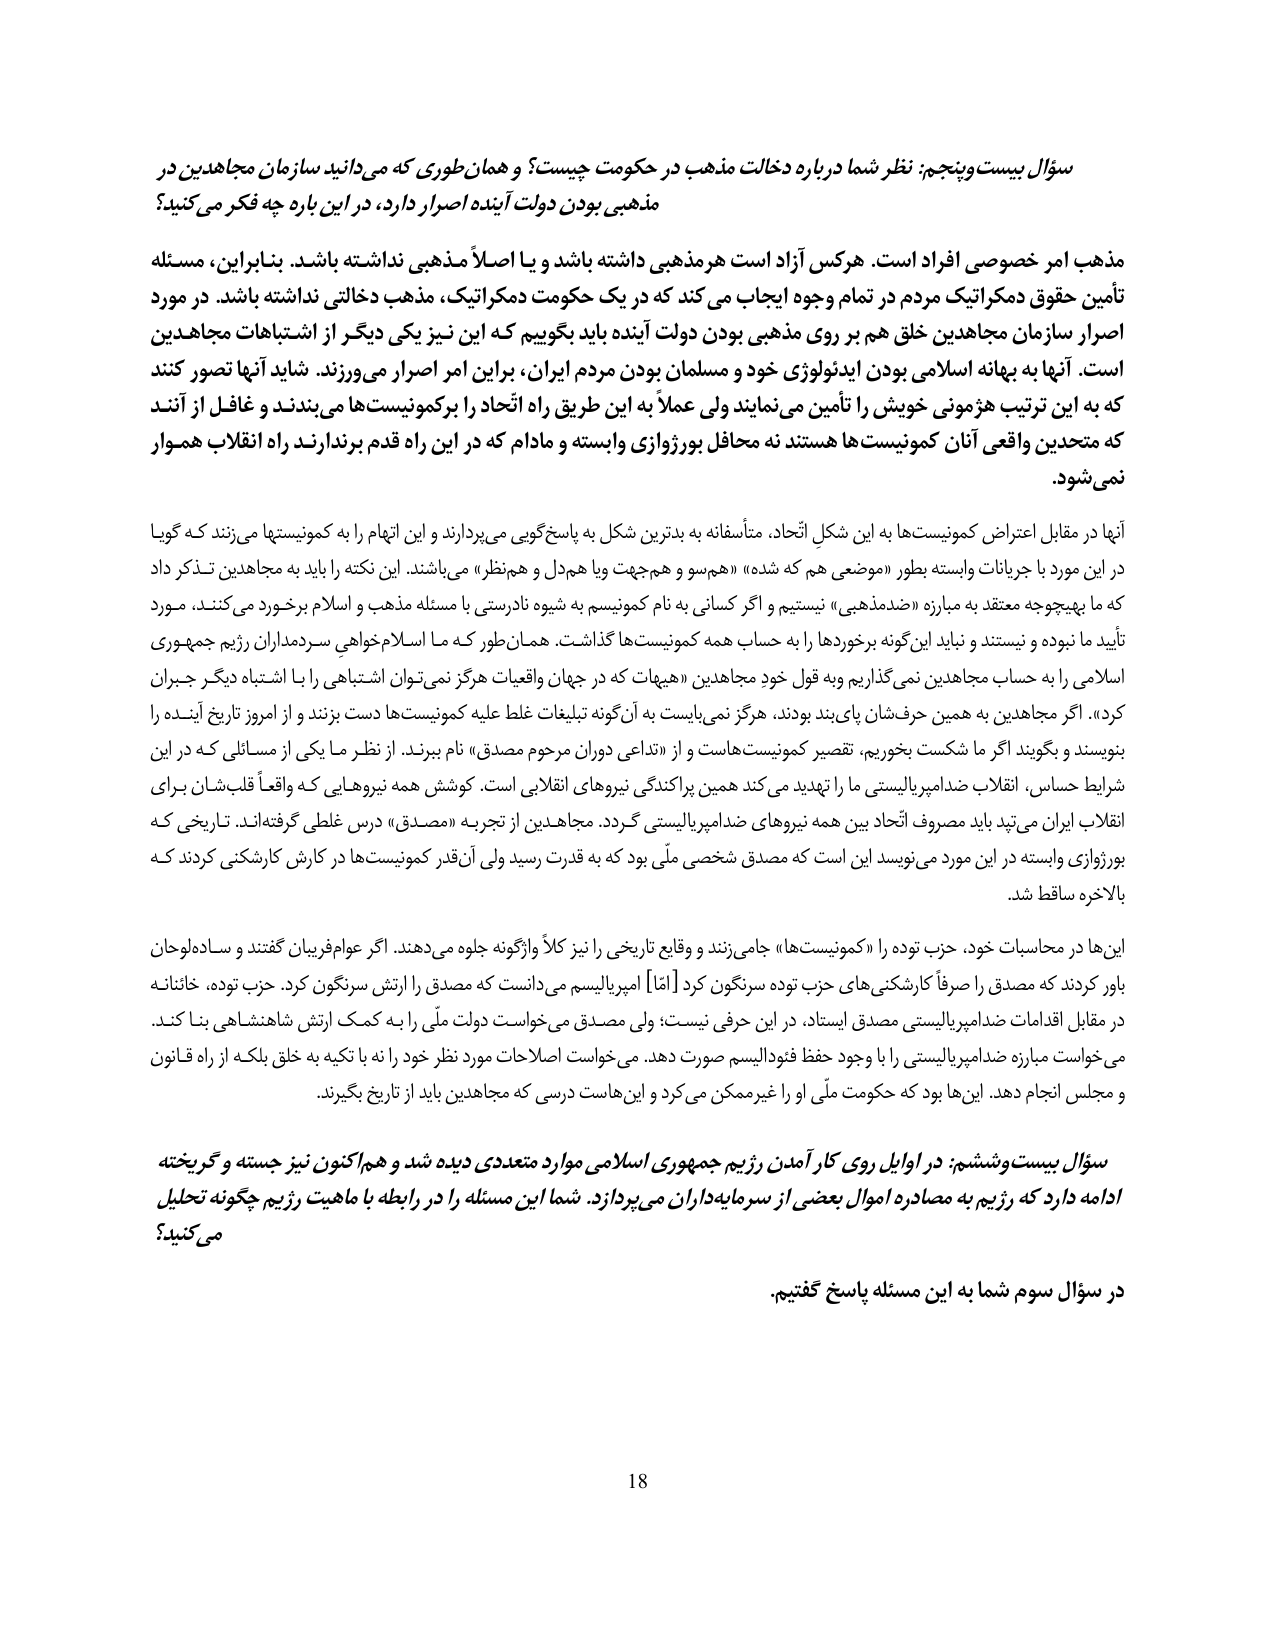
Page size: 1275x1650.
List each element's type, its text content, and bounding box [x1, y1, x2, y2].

text آنها در مقابل اعتراض کمونیست‌ها به این شکلِ اتّحاد، متأسفانه به بدترین شکل به پاسخ‌گویی می‌پردارند و این اتهام را به کمونیستها می‌زنند که گویا در این مورد با جریانات وابسته بطور «موضعی هم که شده» «هم‌سو و هم‌جهت ویا هم‌دل و هم‌نظر» می‌باشند. این نکته را باید به مجاهدین تذکر داد که ما بهیچوجه معتقد به مبارزه «ضدمذهبی» نیستیم و اگر کسانی به نام کمونیسم به شیوه نادرستی با مسئله مذهب و اسلام برخورد می‌کنند، مورد تأیید ما نبوده و نیستند و نباید این‌گونه برخوردها را به حساب همه کمونیست‌ها گذاشت. همان‌طور که ما اسلام‌خواهیِ سردمداران رژیم جمهوری اسلامی را به حساب مجاهدین نمی‌گذاریم وبه قول خودِ مجاهدین «هیهات که در جهان واقعیات هرگز نمی‌توان اشتباهی را با اشتباه دیگر جبران کرد». اگر مجاهدین به همین حرف‌شان پای‌بند بودند، هرگز نمی‌بایست به آن‌گونه تبلیغات غلط علیه کمونیست‌ها دست بزنند و از امروز تاریخ آینده را بنویسند و بگویند اگر ما شکست بخوریم، تقصیر کمونیست‌هاست و از «تداعی دوران مرحوم مصدق» ‌نام ببرند. از نظر ما یکی از مسائلی که در این شرایط حساس، انقلاب ضدامپریالیستی ما را تهدید می‌کند همین پراکندگی نیروهای انقلابی است. کوشش همه نیروهایی که واقعاً قلب‌شان برای انقلاب ایران می‌تپد باید مصروف اتّحاد بین همه نیروهای ضدامپریالیستی گردد. مجاهدین از تجربه «مصدق» درس غلطی گرفته‌اند. تاریخی که بورژوازی وابسته در این مورد می‌نویسد این است که مصدق شخصی ملّی بود که به قدرت رسید ولی آن‌قدر کمونیست‌ها در کارش کارشکنی کردند که بالاخره ساقط شد. [150, 514, 1125, 912]
subtitle سؤال بیست‌وپنجم: نظر شما درباره دخالت مذهب در حکومت چیست؟ و همان‌طوری‌ که می‌دانید سازمان مجاهدین در مذهبی بودن دولت آینده اصرار دارد، در این باره چه فکر می‌کنید؟ [150, 150, 1125, 222]
text در سؤال سوم شما به این مسئله پاسخ گفتیم. [150, 1273, 1125, 1309]
text مذهب امر خصوصی افراد است. هرکس آزاد است هرمذهبی داشته باشد و یا اصلاً مذهبی نداشته باشد. بنابراین، مسئله تأمین حقوق دمکراتیک مردم در تمام وجوه ایجاب می‌کند که در یک حکومت دمکراتیک، مذهب دخالتی نداشته باشد. در مورد اصرار سازمان مجاهدین خلق هم بر روی مذهبی بودن دولت آینده باید بگوییم که این نیز یکی دیگر از اشتباهات مجاهدین است. آنها به بهانه اسلامی بودن ایدئولوژی خود و مسلمان بودن مردم ایران، براین امر اصرار می‌ورزند. شاید آنها تصور کنند که به این ترتیب هژمونی خویش را تأمین می‌نمایند ولی عملاً به این طریق راه اتّحاد را برکمونیست‌ها می‌بندند و غافل از آنند که متحدین واقعی آنان کمونیست‌ها هستند نه محافل بورژوازی وابسته و مادام که در این راه قدم برندارند راه انقلاب هموار نمی‌شود. [150, 243, 1125, 496]
text این‌ها در محاسبات خود، حزب توده را «کمونیست‌ها» جامی‌زنند و وقایع تاریخی را نیز کلاً واژگونه جلوه می‌دهند. اگر عوام‌فریبان گفتند و ساده‌لوحان باور کردند که مصدق را صرفاً کارشکنی‌های حزب توده سرنگون کرد [امّا] امپریالیسم می‌دانست که مصدق را ارتش سرنگون کرد. حزب توده، خائنانه در مقابل اقدامات ضدامپریالیستی مصدق ایستاد، در این حرفی نیست؛ ولی مصدق می‌خواست دولت ملّی را به کمک ارتش شاهنشاهی بنا کند. می‌خواست مبارزه ضدامپریالیستی را با وجود حفظ فئودالیسم صورت دهد. می‌خواست اصلاحات مورد نظر خود را نه با تکیه به خلق بلکه از راه قانون و مجلس انجام دهد. این‌ها بود که حکومت ملّی او را غیرممکن می‌کرد و این‌هاست درسی که مجاهدین باید از تاریخ بگیرند. [150, 929, 1125, 1110]
subtitle سؤال بیست‌وششم: در اوایل روی کار آمدن رژیم جمهوری اسلامی موارد متعددی دیده شد و هم‌اکنون نیز جسته و گریخته ادامه دارد که رژیم به مصادره اموال بعضی از سرمایه‌‌داران می‌پردازد. شما این مسئله را در رابطه با ماهیت رژیم چگونه تحلیل می‌کنید؟ [150, 1144, 1125, 1252]
